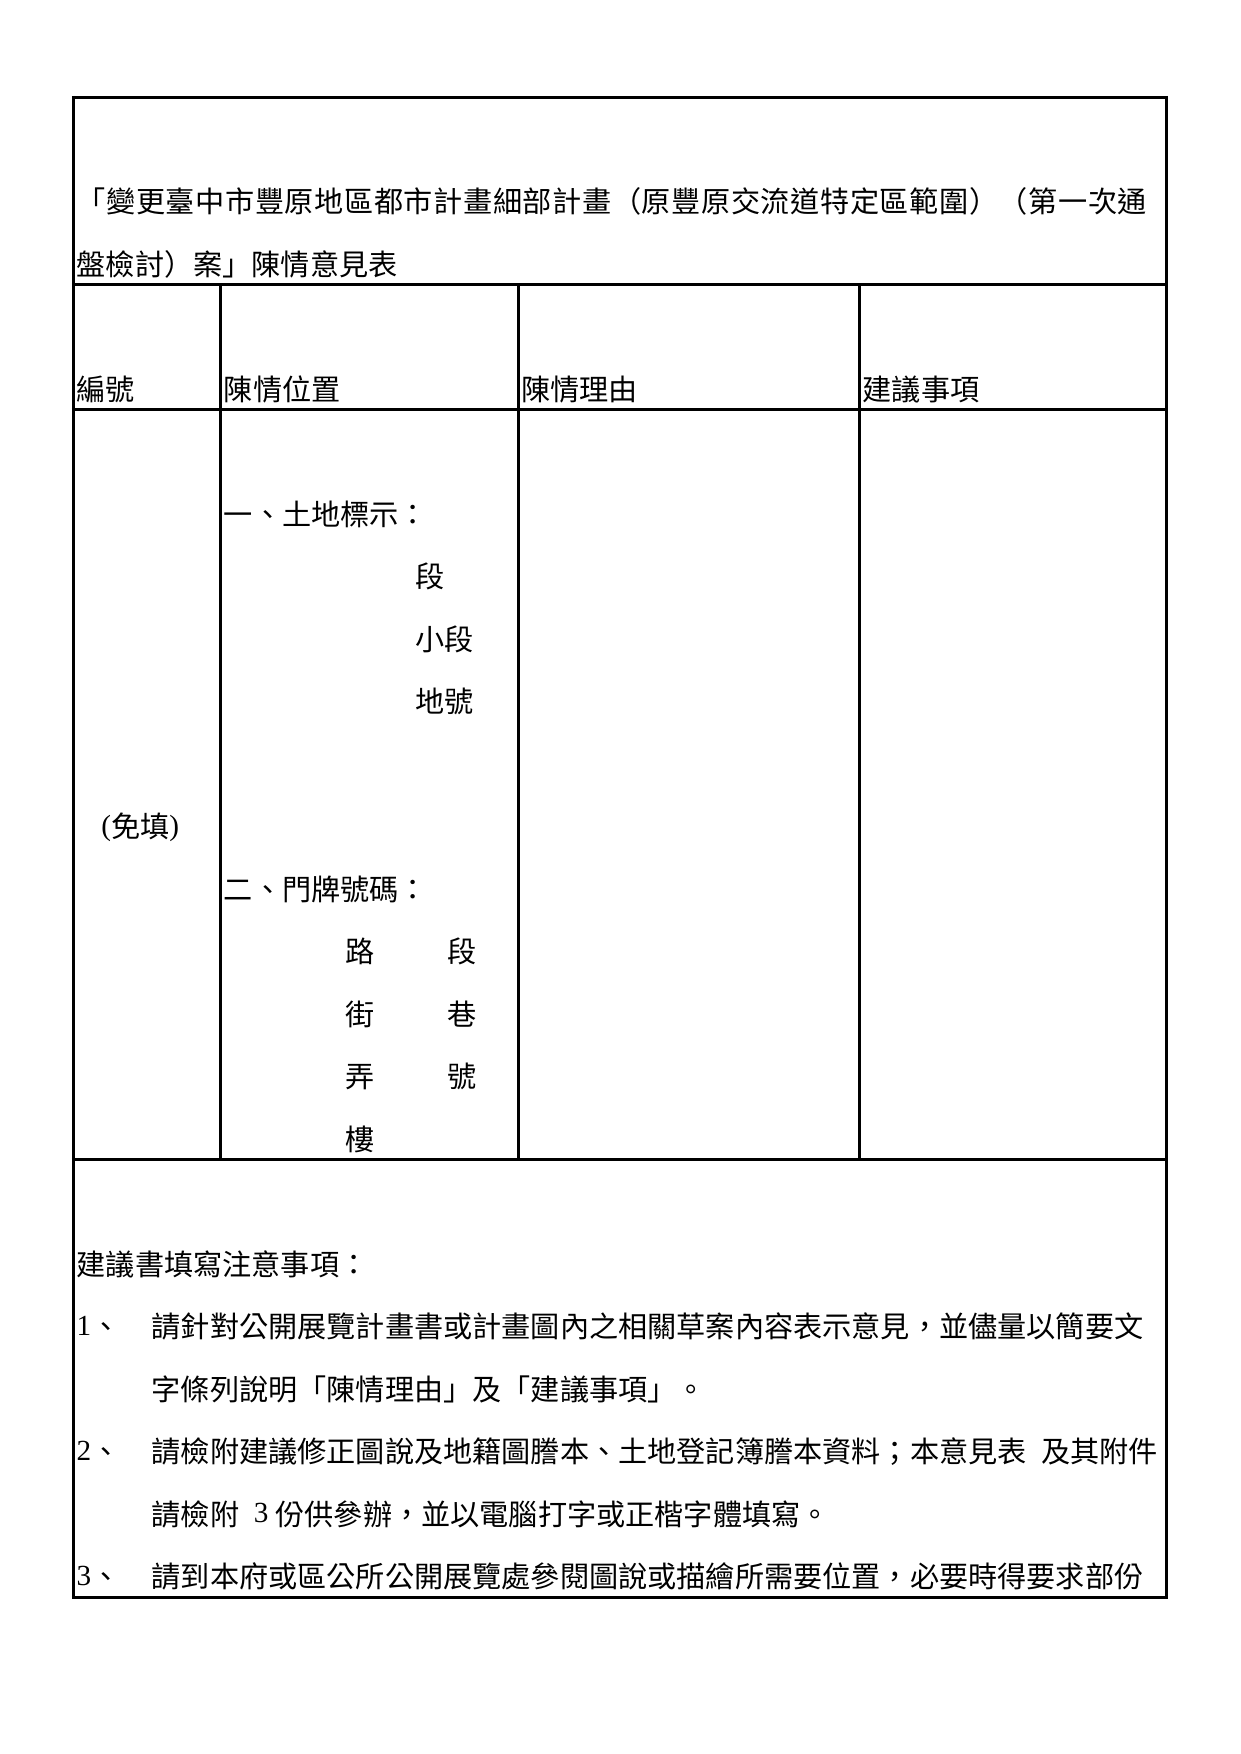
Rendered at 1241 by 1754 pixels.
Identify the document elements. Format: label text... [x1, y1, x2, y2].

table_cell 建議事項 [861, 286, 1165, 408]
table_cell [861, 411, 1165, 1158]
table_cell [520, 411, 858, 1158]
table_cell 陳情理由 [520, 286, 858, 408]
table_cell 陳情位置 [222, 286, 517, 408]
table_header 「變更臺中市豐原地區都市計畫細部計畫（原豐原交流道特定區範圍）（第一次通盤檢討）案」陳情意見表 [75, 99, 1165, 283]
table_cell 編號 [75, 286, 219, 408]
table_cell 一、土地標示： 段 小段 地號 二、門牌號碼： 路 段 街 巷 弄 號 樓 [222, 411, 517, 1158]
table_cell (免填) [75, 411, 219, 1158]
table_cell 建議書填寫注意事項： 請針對公開展覽計畫書或計畫圖內之相關草案內容表示意見，並儘量以簡要文字條列說明「陳情理由」及「建議事項」。 請檢附建議修正圖說及地籍圖謄本、土地登記簿謄本資料；本意見表 及其附件請檢附 3 份供參辦，並以電腦打字或正楷字體填寫。 請到本府或區公所公開展覽處參閱圖說或描繪所需要位置，必要時得要求部份 [75, 1161, 1165, 1596]
